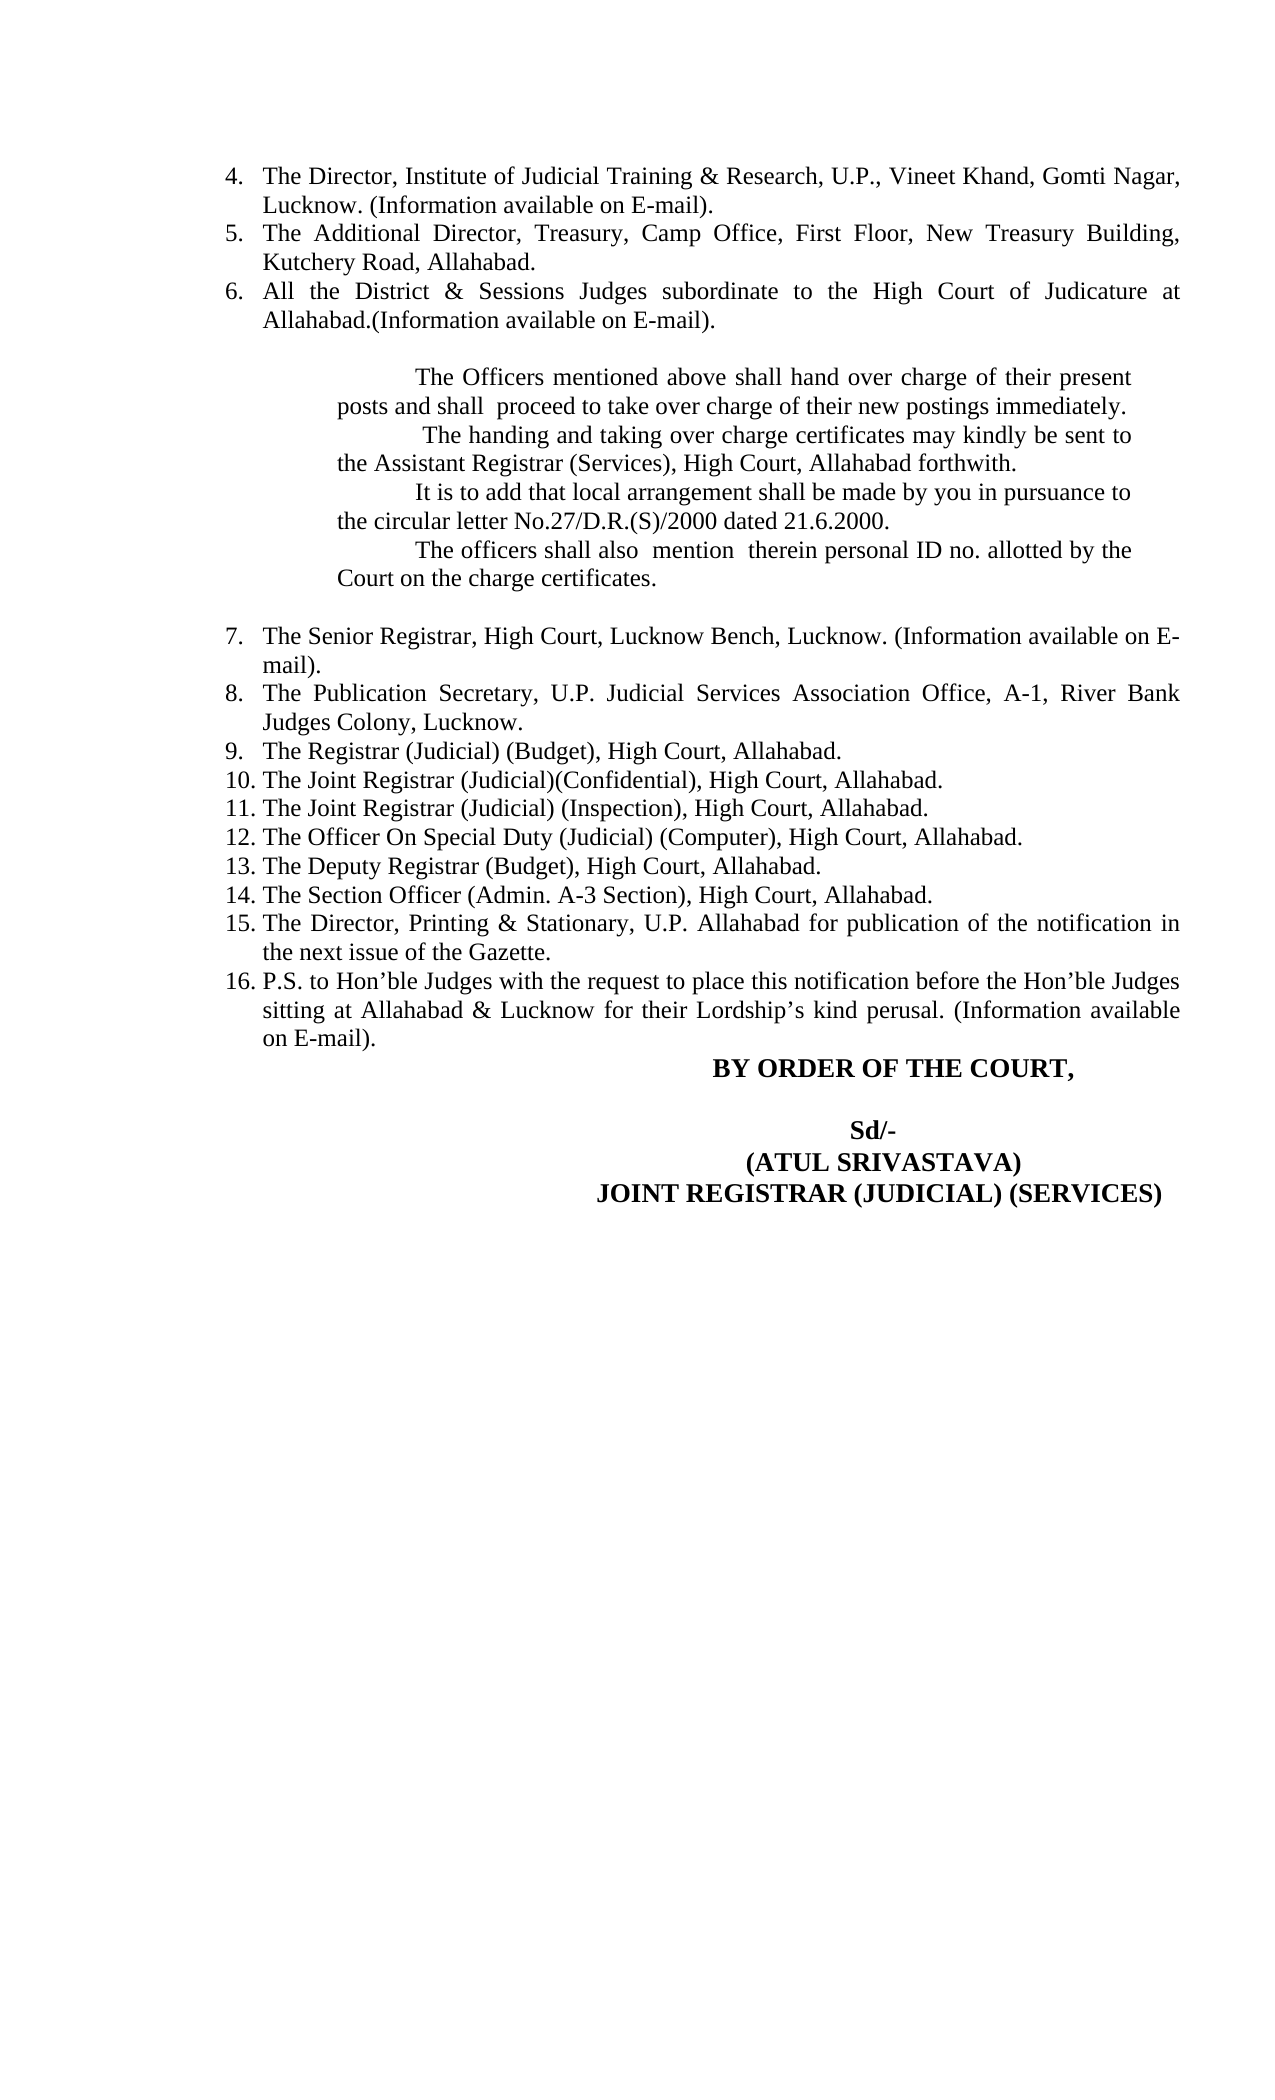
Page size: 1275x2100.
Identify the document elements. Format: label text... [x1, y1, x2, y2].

list The Senior Registrar, High Court, Lucknow Bench, Lucknow. (Information available on E-mail). [225, 621, 1181, 678]
text Sd/- [187, 1114, 1183, 1146]
list BY ORDER OF THE COURT, [225, 1052, 1181, 1083]
text The officers shall also mention therein personal ID no. allotted by the Court on the charge certificates. [337, 535, 1133, 592]
text The Officers mentioned above shall hand over charge of their present posts and shall proceed to take over charge of their new postings immediately. [337, 362, 1133, 420]
list The Publication Secretary, U.P. Judicial Services Association Office, A-1, River Bank Judges Colony, Lucknow. [225, 678, 1181, 736]
list P.S. to Hon’ble Judges with the request to place this notification before the Hon’ble Judges sitting at Allahabad & Lucknow for their Lordship’s kind perusal. (Information available on E-mail). [225, 966, 1181, 1052]
list The Joint Registrar (Judicial) (Inspection), High Court, Allahabad. [225, 793, 1181, 822]
list The Joint Registrar (Judicial)(Confidential), High Court, Allahabad. [225, 765, 1181, 793]
list The Officer On Special Duty (Judicial) (Computer), High Court, Allahabad. [225, 822, 1181, 851]
list The Additional Director, Treasury, Camp Office, First Floor, New Treasury Building, Kutchery Road, Allahabad. [225, 218, 1181, 276]
list The Director, Institute of Judicial Training & Research, U.P., Vineet Khand, Gomti Nagar, Lucknow. (Information available on E-mail). [225, 161, 1181, 218]
text JOINT REGISTRAR (JUDICIAL) (SERVICES) [187, 1177, 1181, 1208]
list The Deputy Registrar (Budget), High Court, Allahabad. [225, 851, 1181, 880]
text (ATUL SRIVASTAVA) [187, 1146, 1181, 1177]
list The Section Officer (Admin. A-3 Section), High Court, Allahabad. [225, 880, 1181, 908]
list The Registrar (Judicial) (Budget), High Court, Allahabad. [225, 736, 1181, 765]
text It is to add that local arrangement shall be made by you in pursuance to the circular letter No.27/D.R.(S)/2000 dated 21.6.2000. [337, 477, 1133, 535]
text The handing and taking over charge certificates may kindly be sent to the Assistant Registrar (Services), High Court, Allahabad forthwith. [337, 420, 1133, 477]
list The Director, Printing & Stationary, U.P. Allahabad for publication of the notification in the next issue of the Gazette. [225, 908, 1181, 966]
list All the District & Sessions Judges subordinate to the High Court of Judicature at Allahabad.(Information available on E-mail). [225, 276, 1181, 333]
